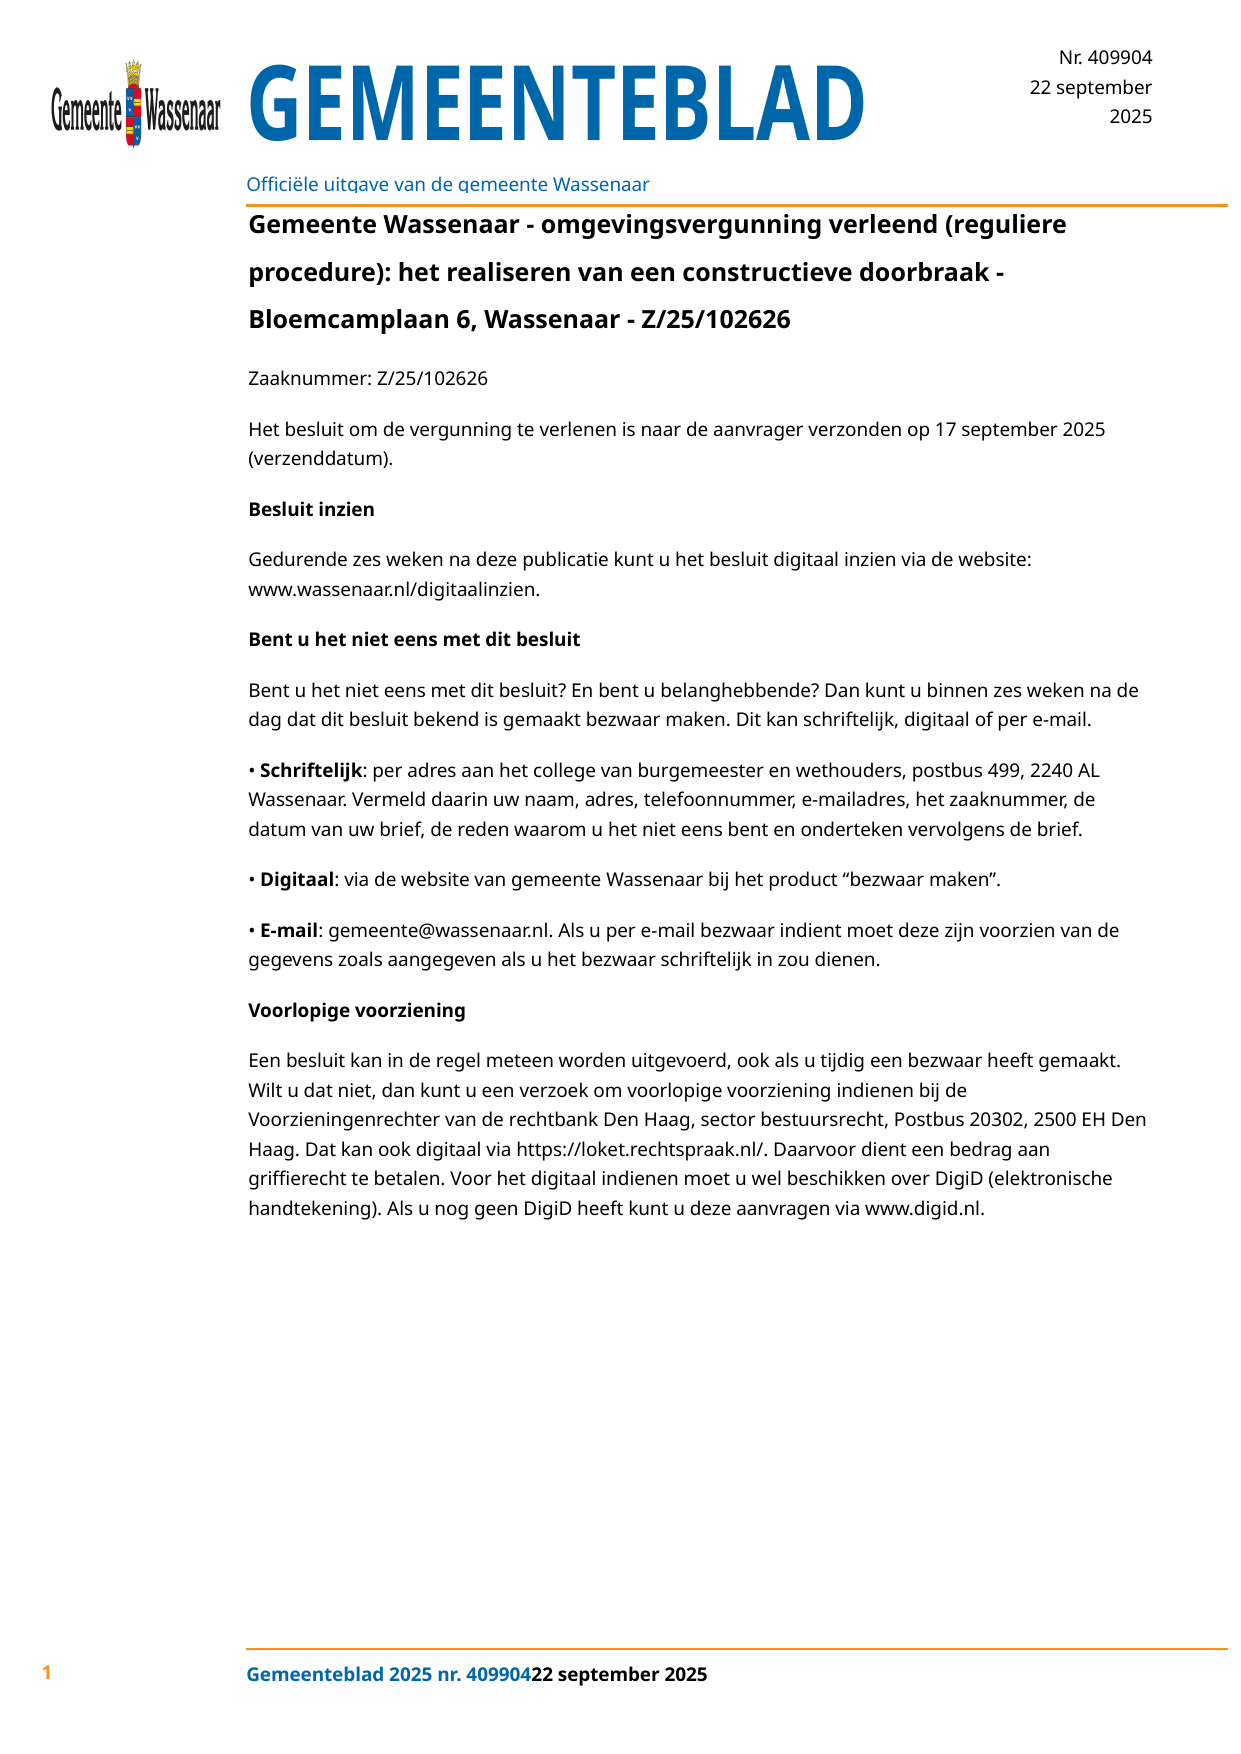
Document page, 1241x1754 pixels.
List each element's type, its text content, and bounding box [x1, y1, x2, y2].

text Zaaknummer: Z/25/102626 [248, 366, 1152, 391]
text Een besluit kan in de regel meteen worden uitgevoerd, ook als u tijdig een bezwaar heeft gemaakt. Wilt u dat niet, dan kunt u een verzoek om voorlopige voorziening indienen bij de Voorzieningenrechter van de rechtbank Den Haag, sector bestuursrecht, Postbus 20302, 2500 EH Den Haag. Dat kan ook digitaal via https://loket.rechtspraak.nl/. Daarvoor dient een bedrag aan griffierecht te betalen. Voor het digitaal indienen moet u wel beschikken over DigiD (elektronische handtekening). Als u nog geen DigiD heeft kunt u deze aanvragen via www.digid.nl. [248, 1047, 1152, 1221]
text • Schriftelijk: per adres aan het college van burgemeester en wethouders, postbus 499, 2240 AL Wassenaar. Vermeld daarin uw naam, adres, telefoonnummer, e-mailadres, het zaaknummer, de datum van uw brief, de reden waarom u het niet eens bent en onderteken vervolgens de brief. [248, 757, 1152, 842]
text • E-mail: gemeente@wassenaar.nl. Als u per e-mail bezwaar indient moet deze zijn voorzien van de gegevens zoals aangegeven als u het bezwaar schriftelijk in zou dienen. [248, 917, 1152, 972]
text Bent u het niet eens met dit besluit [248, 626, 1152, 652]
text Het besluit om de vergunning te verlenen is naar de aanvrager verzonden op 17 september 2025 (verzenddatum). [248, 416, 1152, 471]
picture [41, 47, 231, 172]
text Gedurende zes weken na deze publicatie kunt u het besluit digitaal inzien via de website: www.wassenaar.nl/digitaalinzien. [248, 546, 1152, 602]
text Voorlopige voorziening [248, 997, 1152, 1022]
text Besluit inzien [248, 496, 1152, 522]
text Bent u het niet eens met dit besluit? En bent u belanghebbende? Dan kunt u binnen zes weken na de dag dat dit besluit bekend is gemaakt bezwaar maken. Dit kan schriftelijk, digitaal of per e-mail. [248, 677, 1152, 732]
text Gemeente Wassenaar - omgevingsvergunning verleend (reguliere procedure): het realiseren van een constructieve doorbraak - Bloemcamplaan 6, Wassenaar - Z/25/102626 [248, 207, 1152, 336]
text • Digitaal: via de website van gemeente Wassenaar bij het product “bezwaar maken”. [248, 866, 1152, 892]
